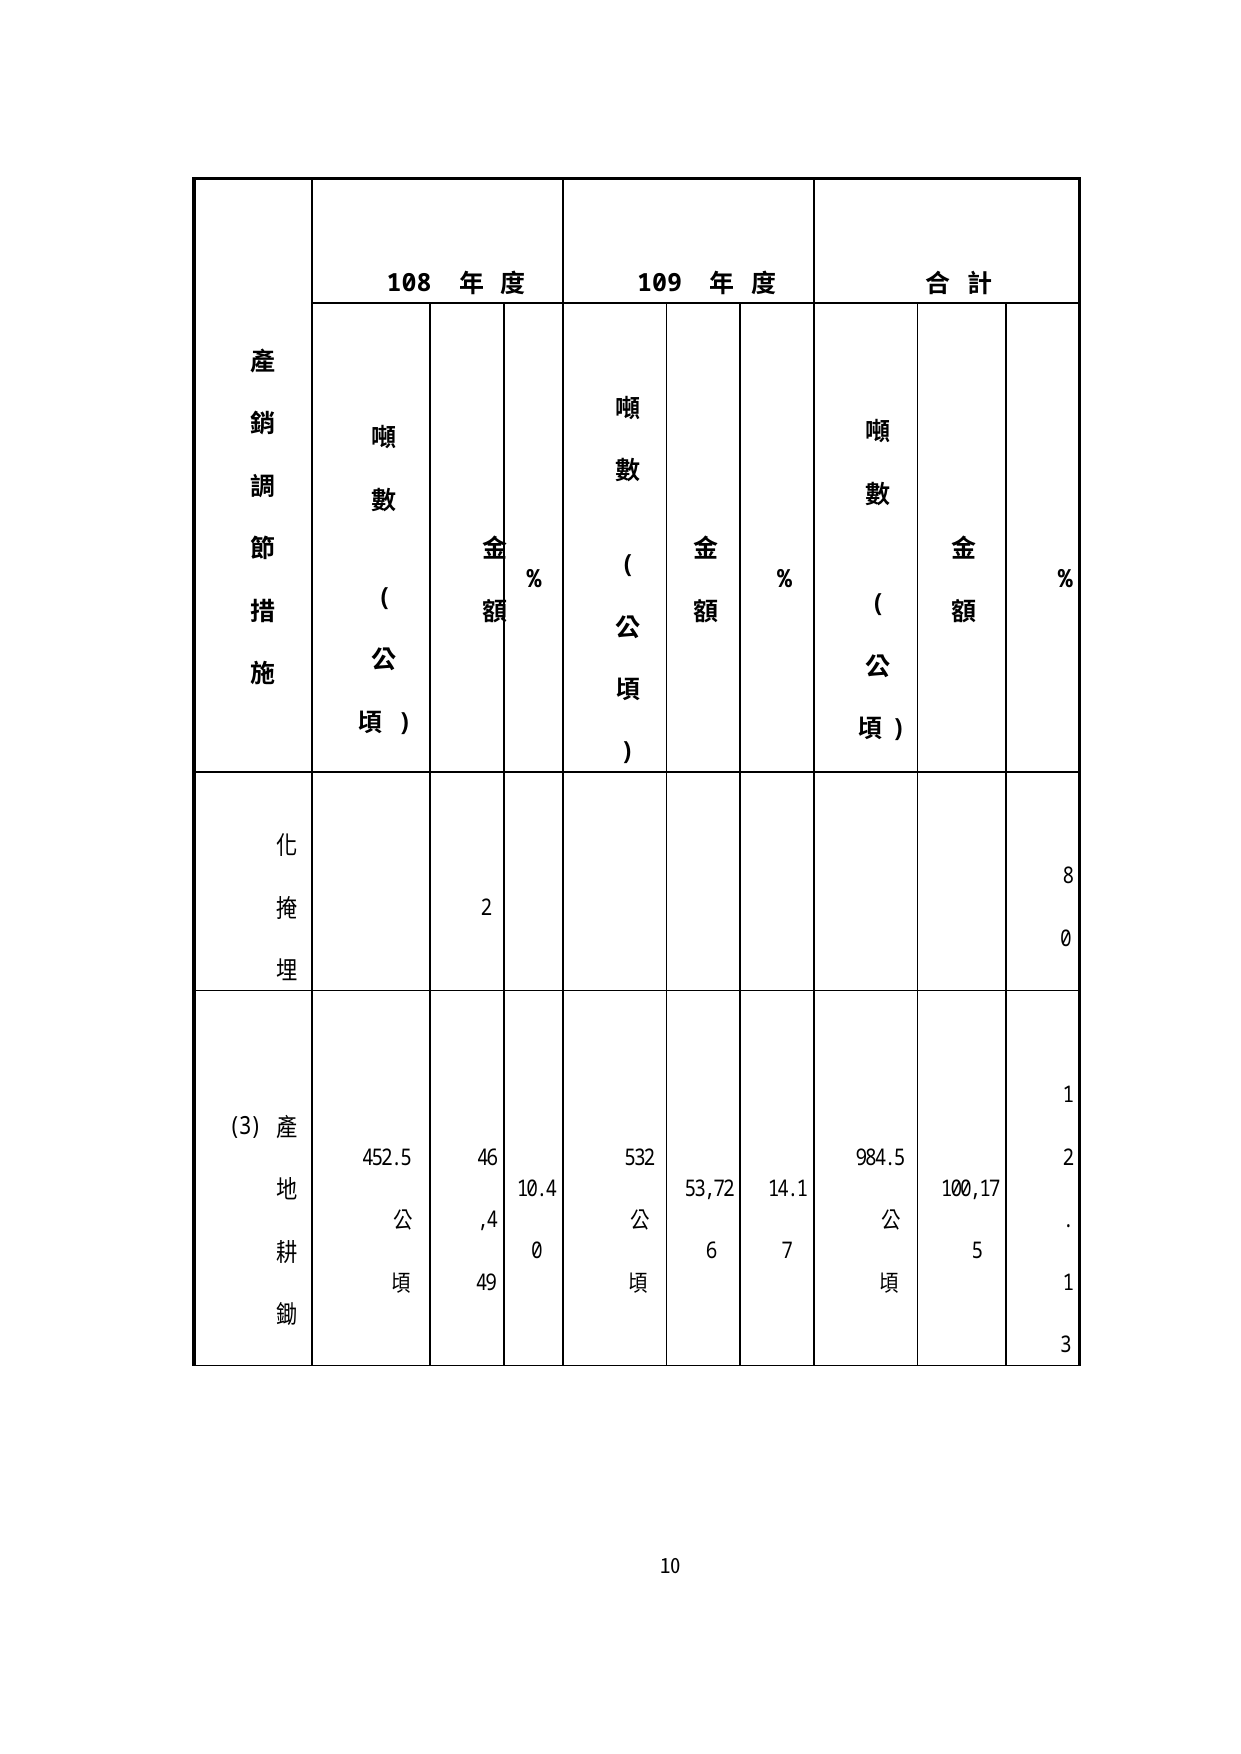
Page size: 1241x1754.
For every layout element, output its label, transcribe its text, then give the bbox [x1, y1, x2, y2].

table_cell 100,175 [918, 991, 1005, 1365]
table_cell 金額 [431, 304, 503, 771]
table_cell 14.17 [741, 991, 813, 1365]
table_cell 984.5公頃 [815, 991, 917, 1365]
table_cell [564, 773, 666, 990]
table_cell 452.5公頃 [313, 991, 429, 1365]
table_header 108年度 [313, 180, 562, 302]
table_cell % [505, 304, 562, 771]
table_header 109年度 [564, 180, 813, 302]
table_cell % [1007, 304, 1078, 771]
table_cell 10.40 [505, 991, 562, 1365]
table_cell 80 [1007, 773, 1078, 990]
table_cell 噸數 (公頃) [313, 304, 429, 771]
table_cell 46,449 [431, 991, 503, 1365]
table_header 產銷調節措施 [196, 180, 311, 771]
table_cell [741, 773, 813, 990]
table_cell [815, 773, 917, 990]
table_cell 532公頃 [564, 991, 666, 1365]
table_cell % [741, 304, 813, 771]
table_cell 噸數 (公頃) [564, 304, 666, 771]
table_cell [505, 773, 562, 990]
table_cell 金額 [667, 304, 739, 771]
table_cell 金額 [918, 304, 1005, 771]
table_cell 12.13 [1007, 991, 1078, 1365]
table_cell 化掩埋 [196, 773, 311, 990]
table_cell [667, 773, 739, 990]
table_cell [313, 773, 429, 990]
table_cell 噸數 (公頃) [815, 304, 917, 771]
table_cell 53,726 [667, 991, 739, 1365]
table_cell (3)產地耕鋤 [196, 991, 311, 1365]
table_cell [918, 773, 1005, 990]
table_cell 2 [431, 773, 503, 990]
table_header 合計 [815, 180, 1078, 302]
